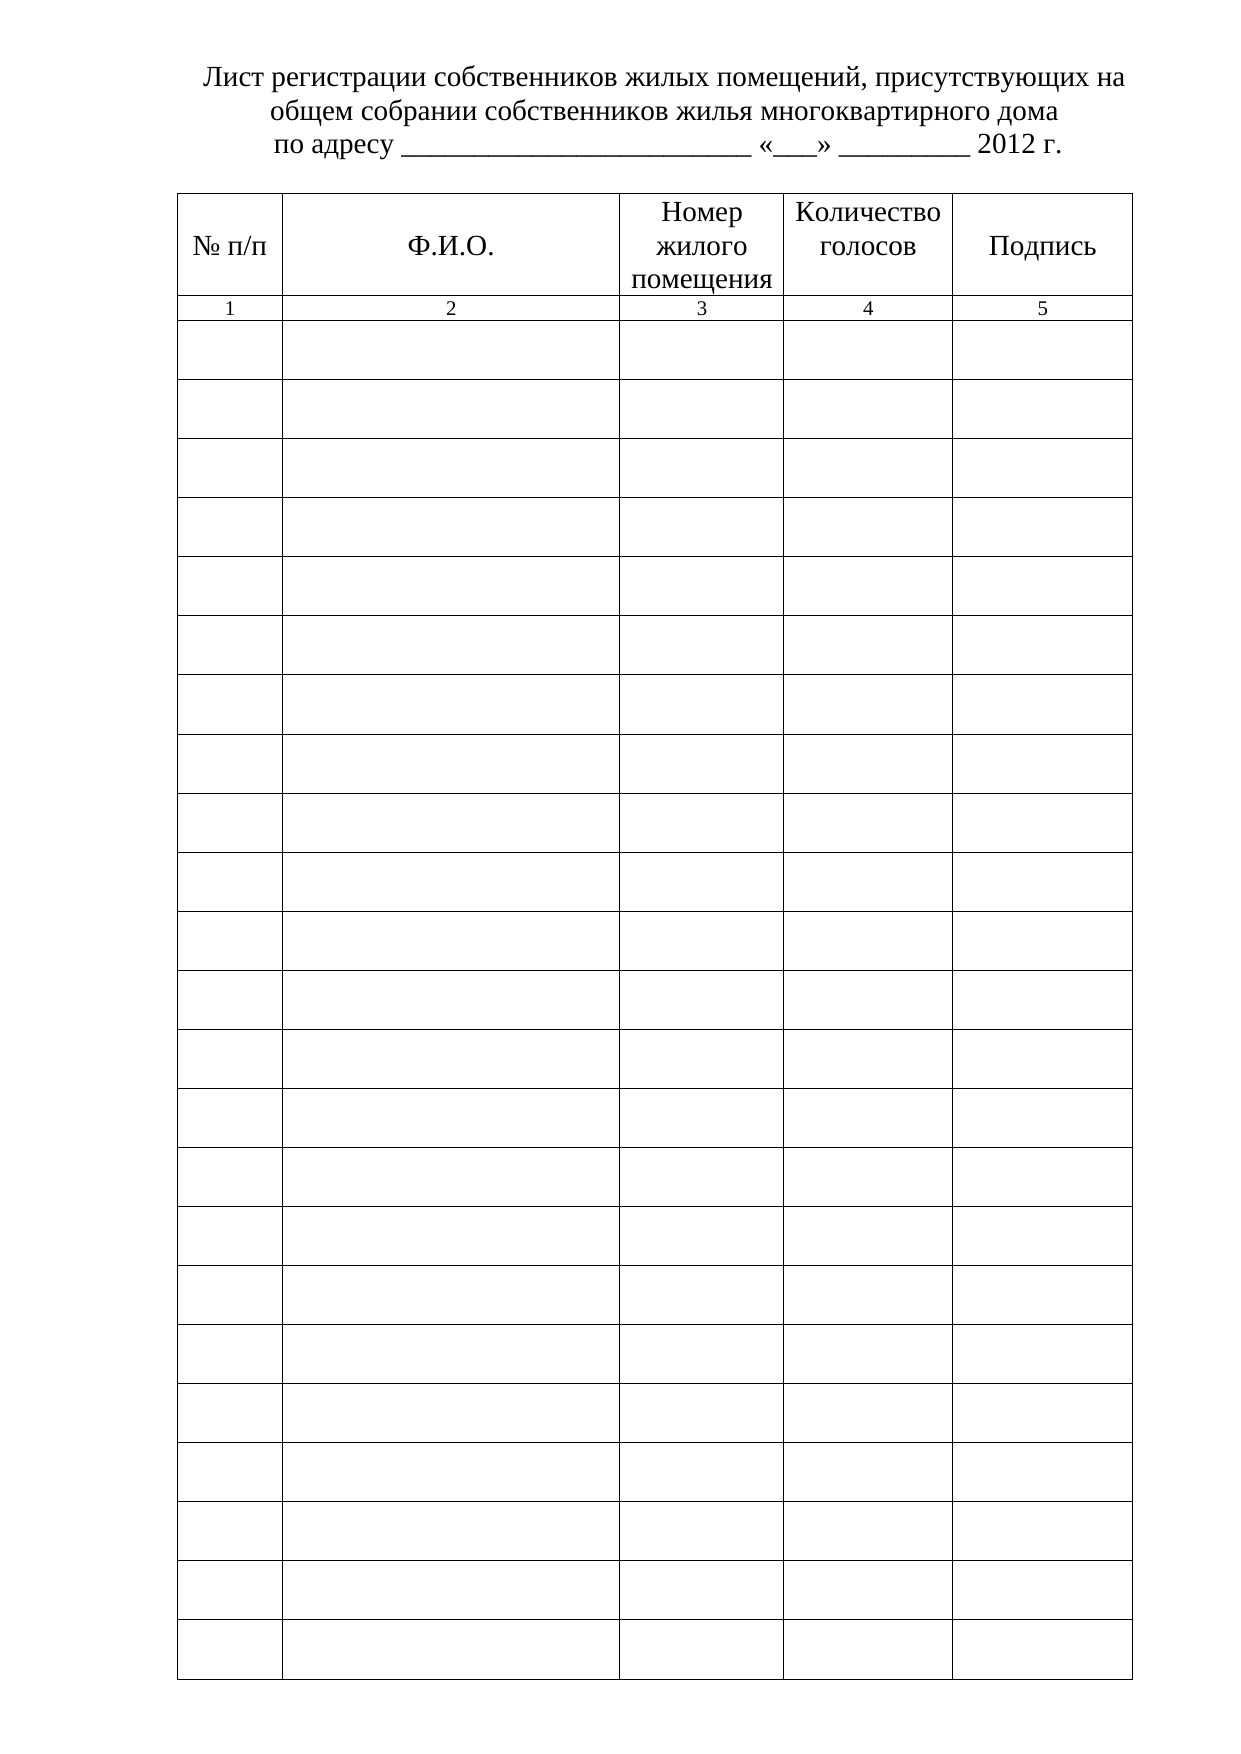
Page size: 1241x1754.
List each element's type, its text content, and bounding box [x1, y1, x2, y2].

table_cell [620, 1443, 783, 1501]
table_cell [620, 616, 783, 674]
table_cell [953, 1561, 1132, 1619]
table_cell [784, 1325, 952, 1383]
table_cell [784, 498, 952, 556]
table_cell [953, 1266, 1132, 1324]
table_cell [283, 498, 619, 556]
table_cell [784, 1443, 952, 1501]
table_cell 4 [784, 296, 952, 320]
table_header Количество голосов [784, 194, 952, 295]
text по адресу ________________________ «___» _________ 2012 г. [177, 126, 1152, 160]
table_cell [784, 1620, 952, 1678]
table_cell [283, 971, 619, 1029]
table_header № п/п [178, 194, 282, 295]
table_cell [784, 380, 952, 438]
table_cell [283, 616, 619, 674]
table_cell [953, 1089, 1132, 1147]
table_cell [178, 1089, 282, 1147]
table_cell [620, 912, 783, 970]
table_cell [283, 1030, 619, 1088]
table_cell [953, 616, 1132, 674]
table_cell [953, 1620, 1132, 1678]
table_cell [953, 675, 1132, 733]
table_cell [178, 912, 282, 970]
table_cell [784, 321, 952, 379]
table_cell [283, 1325, 619, 1383]
table_cell [178, 1620, 282, 1678]
table_cell [178, 1207, 282, 1265]
table_cell [620, 380, 783, 438]
table_cell [620, 1266, 783, 1324]
table_cell [620, 439, 783, 497]
table_cell [178, 498, 282, 556]
table_header Номер жилого помещения [620, 194, 783, 295]
table_cell [178, 439, 282, 497]
table_cell 1 [178, 296, 282, 320]
table_cell [283, 1089, 619, 1147]
table_cell [283, 1502, 619, 1560]
table_cell [283, 557, 619, 615]
table_cell [178, 735, 282, 792]
table_cell [620, 498, 783, 556]
table_cell [178, 1325, 282, 1383]
table_cell [784, 735, 952, 792]
table_cell [953, 498, 1132, 556]
table_cell [953, 1502, 1132, 1560]
table_cell [178, 675, 282, 733]
table_cell [953, 794, 1132, 852]
table_cell [620, 1030, 783, 1088]
table_cell [283, 380, 619, 438]
table_cell [784, 912, 952, 970]
table_cell [283, 794, 619, 852]
table_cell [953, 439, 1132, 497]
table_cell [620, 1384, 783, 1442]
table_cell [953, 1325, 1132, 1383]
table_cell [178, 1561, 282, 1619]
table_cell [953, 1030, 1132, 1088]
table_cell [784, 675, 952, 733]
table_cell [620, 1089, 783, 1147]
table_cell [178, 1148, 282, 1206]
table_cell [784, 616, 952, 674]
table_cell [283, 1384, 619, 1442]
table_cell [620, 853, 783, 911]
table_header Ф.И.О. [283, 194, 619, 295]
table_cell [620, 1561, 783, 1619]
table_cell [283, 912, 619, 970]
table_cell [283, 1148, 619, 1206]
text Лист регистрации собственников жилых помещений, присутствующих на общем собрании собственников жилья многоквартирного дома [177, 59, 1152, 126]
table_cell [620, 1148, 783, 1206]
table_cell [620, 735, 783, 792]
table_cell [784, 1207, 952, 1265]
table_cell [784, 1384, 952, 1442]
table_cell [620, 1502, 783, 1560]
table_cell [283, 321, 619, 379]
table_cell [283, 1620, 619, 1678]
table_cell [283, 1207, 619, 1265]
table_cell [178, 557, 282, 615]
table_cell [283, 853, 619, 911]
table_cell [784, 1561, 952, 1619]
table_header Подпись [953, 194, 1132, 295]
table_cell [784, 1502, 952, 1560]
table_cell [953, 380, 1132, 438]
table_cell [178, 794, 282, 852]
table_cell [178, 321, 282, 379]
table_cell [953, 1207, 1132, 1265]
table_cell 2 [283, 296, 619, 320]
table_cell [784, 1148, 952, 1206]
table_cell [178, 971, 282, 1029]
table_cell [784, 1089, 952, 1147]
table_cell [953, 321, 1132, 379]
table_cell [283, 1443, 619, 1501]
table_cell [283, 1561, 619, 1619]
table_cell [620, 1325, 783, 1383]
table_cell [178, 1266, 282, 1324]
table_cell [178, 1384, 282, 1442]
table_cell [953, 735, 1132, 792]
table_cell [178, 1443, 282, 1501]
table_cell [283, 1266, 619, 1324]
table_cell [784, 1266, 952, 1324]
table_cell [620, 971, 783, 1029]
table_cell 5 [953, 296, 1132, 320]
table_cell [620, 557, 783, 615]
table_cell [953, 912, 1132, 970]
table_cell [784, 557, 952, 615]
table_cell [784, 853, 952, 911]
table_cell [620, 794, 783, 852]
table_cell [953, 557, 1132, 615]
table_cell [784, 1030, 952, 1088]
table_cell [283, 439, 619, 497]
table_cell [784, 971, 952, 1029]
table_cell [178, 380, 282, 438]
table_cell [784, 794, 952, 852]
table_cell [953, 1148, 1132, 1206]
table_cell [953, 1443, 1132, 1501]
table_cell [620, 1620, 783, 1678]
table_cell [178, 1502, 282, 1560]
table_cell [620, 675, 783, 733]
table_cell 3 [620, 296, 783, 320]
table_cell [953, 1384, 1132, 1442]
table_cell [178, 616, 282, 674]
table_cell [953, 853, 1132, 911]
table_cell [283, 675, 619, 733]
table_cell [784, 439, 952, 497]
table_cell [620, 1207, 783, 1265]
table_cell [178, 853, 282, 911]
table_cell [953, 971, 1132, 1029]
table_cell [620, 321, 783, 379]
table_cell [283, 735, 619, 792]
table_cell [178, 1030, 282, 1088]
